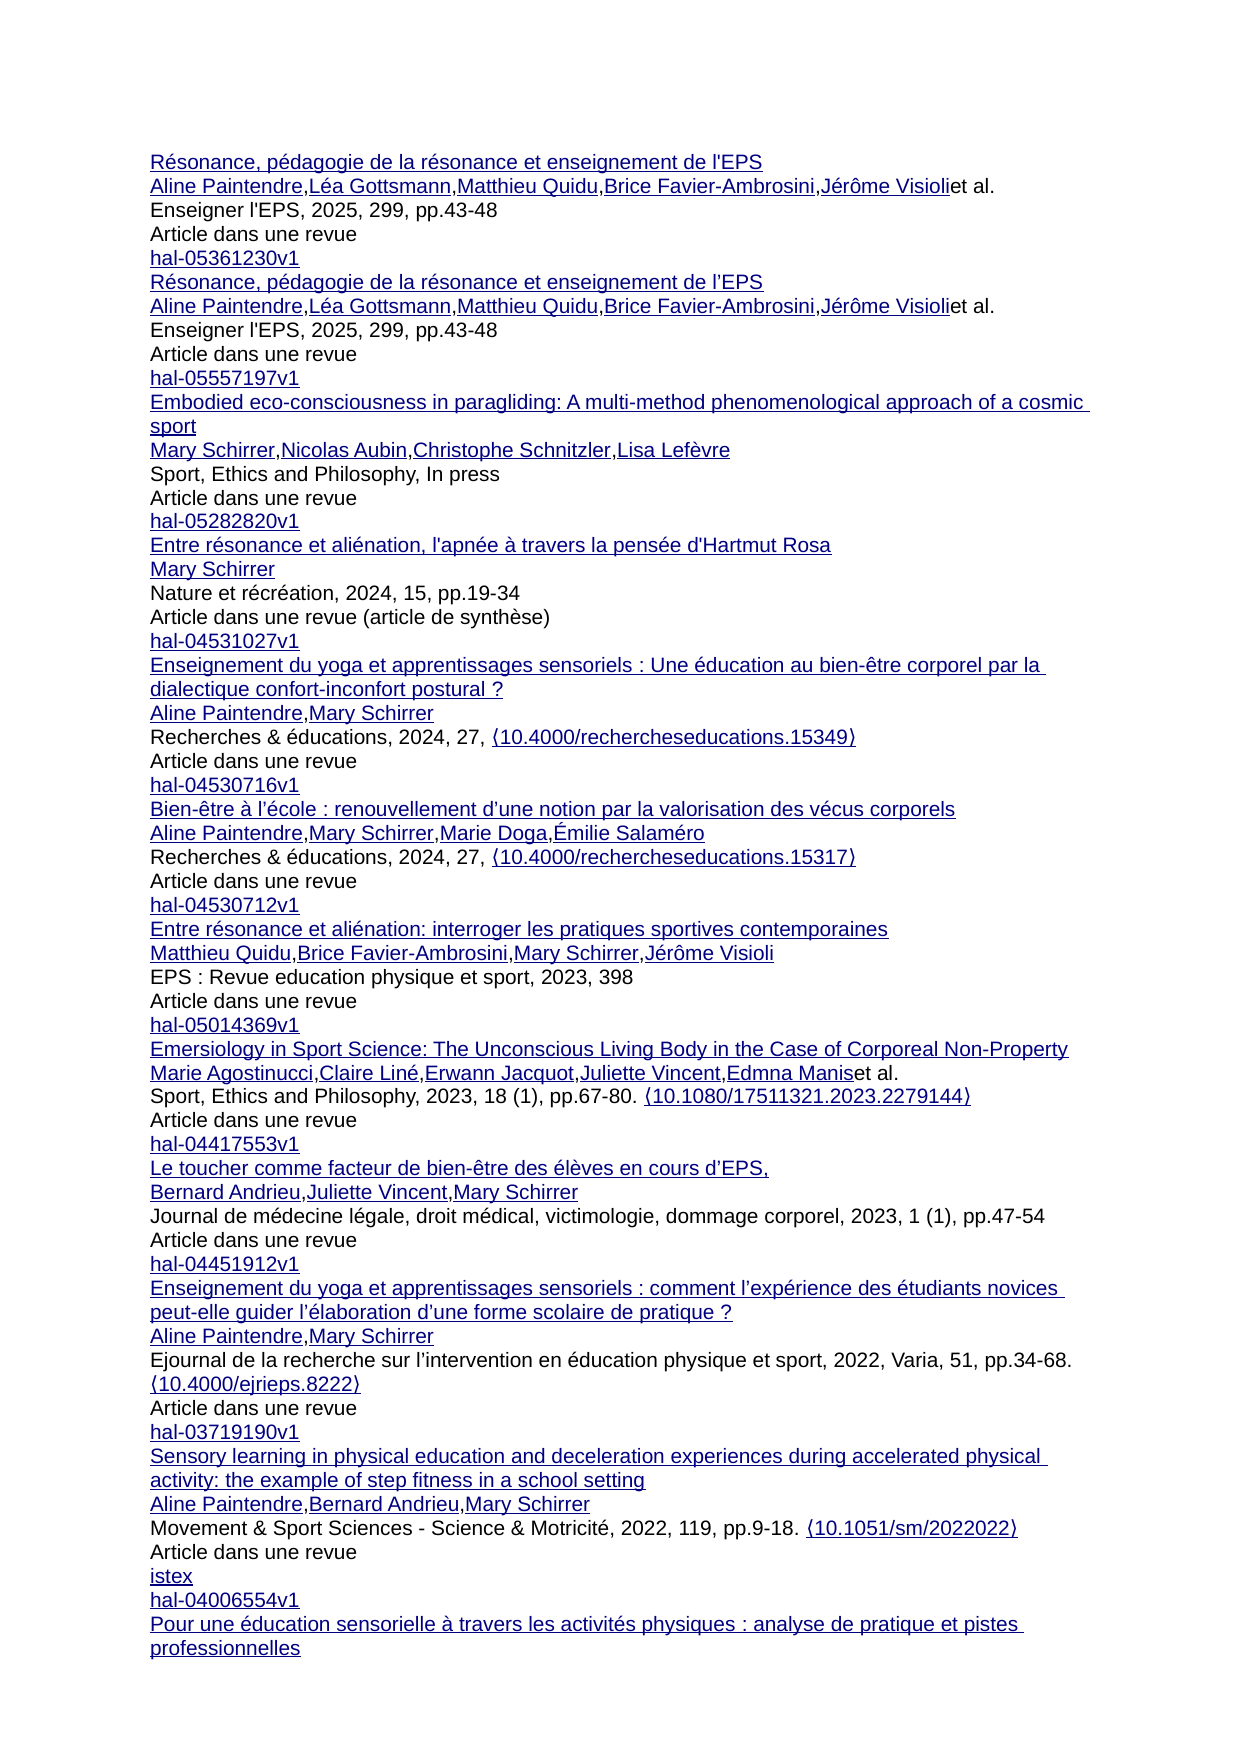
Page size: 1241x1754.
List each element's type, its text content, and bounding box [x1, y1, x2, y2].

table_cell Résonance, pédagogie de la résonance et enseignement de l’EPS Aline Paintendre,Léa Gottsmann,Matthieu Quidu,Brice Favier-Ambrosini,Jérôme Visioliet al. Enseigner l'EPS, 2025, 299, pp.43-48 Article dans une revue hal-05557197v1 [150, 270, 1090, 389]
table_cell sport Mary Schirrer,Nicolas Aubin,Christophe Schnitzler,Lisa Lefèvre Sport, Ethics and Philosophy, In press Article dans une revue hal-05282820v1 [150, 412, 1090, 533]
table_cell Le toucher comme facteur de bien-être des élèves en cours d’EPS, Bernard Andrieu,Juliette Vincent,Mary Schirrer Journal de médecine légale, droit médical, victimologie, dommage corporel, 2023, 1 (1), pp.47-54 Article dans une revue hal-04451912v1 [150, 1156, 1090, 1276]
table_cell Sensory learning in physical education and deceleration experiences during accelerated physical activity: the example of step fitness in a school setting Aline Paintendre,Bernard Andrieu,Mary Schirrer Movement & Sport Sciences - Science & Motricité, 2022, 119, pp.9-18. ⟨10.1051/sm/2022022⟩ Article dans une revue istex hal-04006554v1 [150, 1444, 1090, 1611]
table_cell Entre résonance et aliénation, l'apnée à travers la pensée d'Hartmut Rosa Mary Schirrer Nature et récréation, 2024, 15, pp.19-34 Article dans une revue (article de synthèse) hal-04531027v1 [150, 533, 1090, 653]
table_cell Enseignement du yoga et apprentissages sensoriels : comment l’expérience des étudiants novices peut-elle guider l’élaboration d’une forme scolaire de pratique ? Aline Paintendre,Mary Schirrer Ejournal de la recherche sur l’intervention en éducation physique et sport, 2022, Varia, 51, pp.34-68. ⟨10.4000/ejrieps.8222⟩ Article dans une revue hal-03719190v1 [150, 1276, 1090, 1444]
table_cell Entre résonance et aliénation: interroger les pratiques sportives contemporaines Matthieu Quidu,Brice Favier-Ambrosini,Mary Schirrer,Jérôme Visioli EPS : Revue education physique et sport, 2023, 398 Article dans une revue hal-05014369v1 [150, 917, 1090, 1036]
table_cell Embodied eco-consciousness in paragliding: A multi-method phenomenological approach of a cosmic [150, 390, 1090, 411]
table_cell Emersiology in Sport Science: The Unconscious Living Body in the Case of Corporeal Non-Property Marie Agostinucci,Claire Liné,Erwann Jacquot,Juliette Vincent,Edmna Maniset al. Sport, Ethics and Philosophy, 2023, 18 (1), pp.67-80. ⟨10.1080/17511321.2023.2279144⟩ Article dans une revue hal-04417553v1 [150, 1036, 1090, 1156]
table_cell Pour une éducation sensorielle à travers les activités physiques : analyse de pratique et pistes professionnelles [150, 1611, 1090, 1659]
table_cell Résonance, pédagogie de la résonance et enseignement de l'EPS Aline Paintendre,Léa Gottsmann,Matthieu Quidu,Brice Favier-Ambrosini,Jérôme Visioliet al. Enseigner l'EPS, 2025, 299, pp.43-48 Article dans une revue hal-05361230v1 [150, 150, 1090, 270]
table_cell Enseignement du yoga et apprentissages sensoriels : Une éducation au bien-être corporel par la dialectique confort-inconfort postural ? Aline Paintendre,Mary Schirrer Recherches & éducations, 2024, 27, ⟨10.4000/rechercheseducations.15349⟩ Article dans une revue hal-04530716v1 [150, 653, 1090, 797]
table_cell Bien-être à l’école : renouvellement d’une notion par la valorisation des vécus corporels Aline Paintendre,Mary Schirrer,Marie Doga,Émilie Salaméro Recherches & éducations, 2024, 27, ⟨10.4000/rechercheseducations.15317⟩ Article dans une revue hal-04530712v1 [150, 797, 1090, 917]
